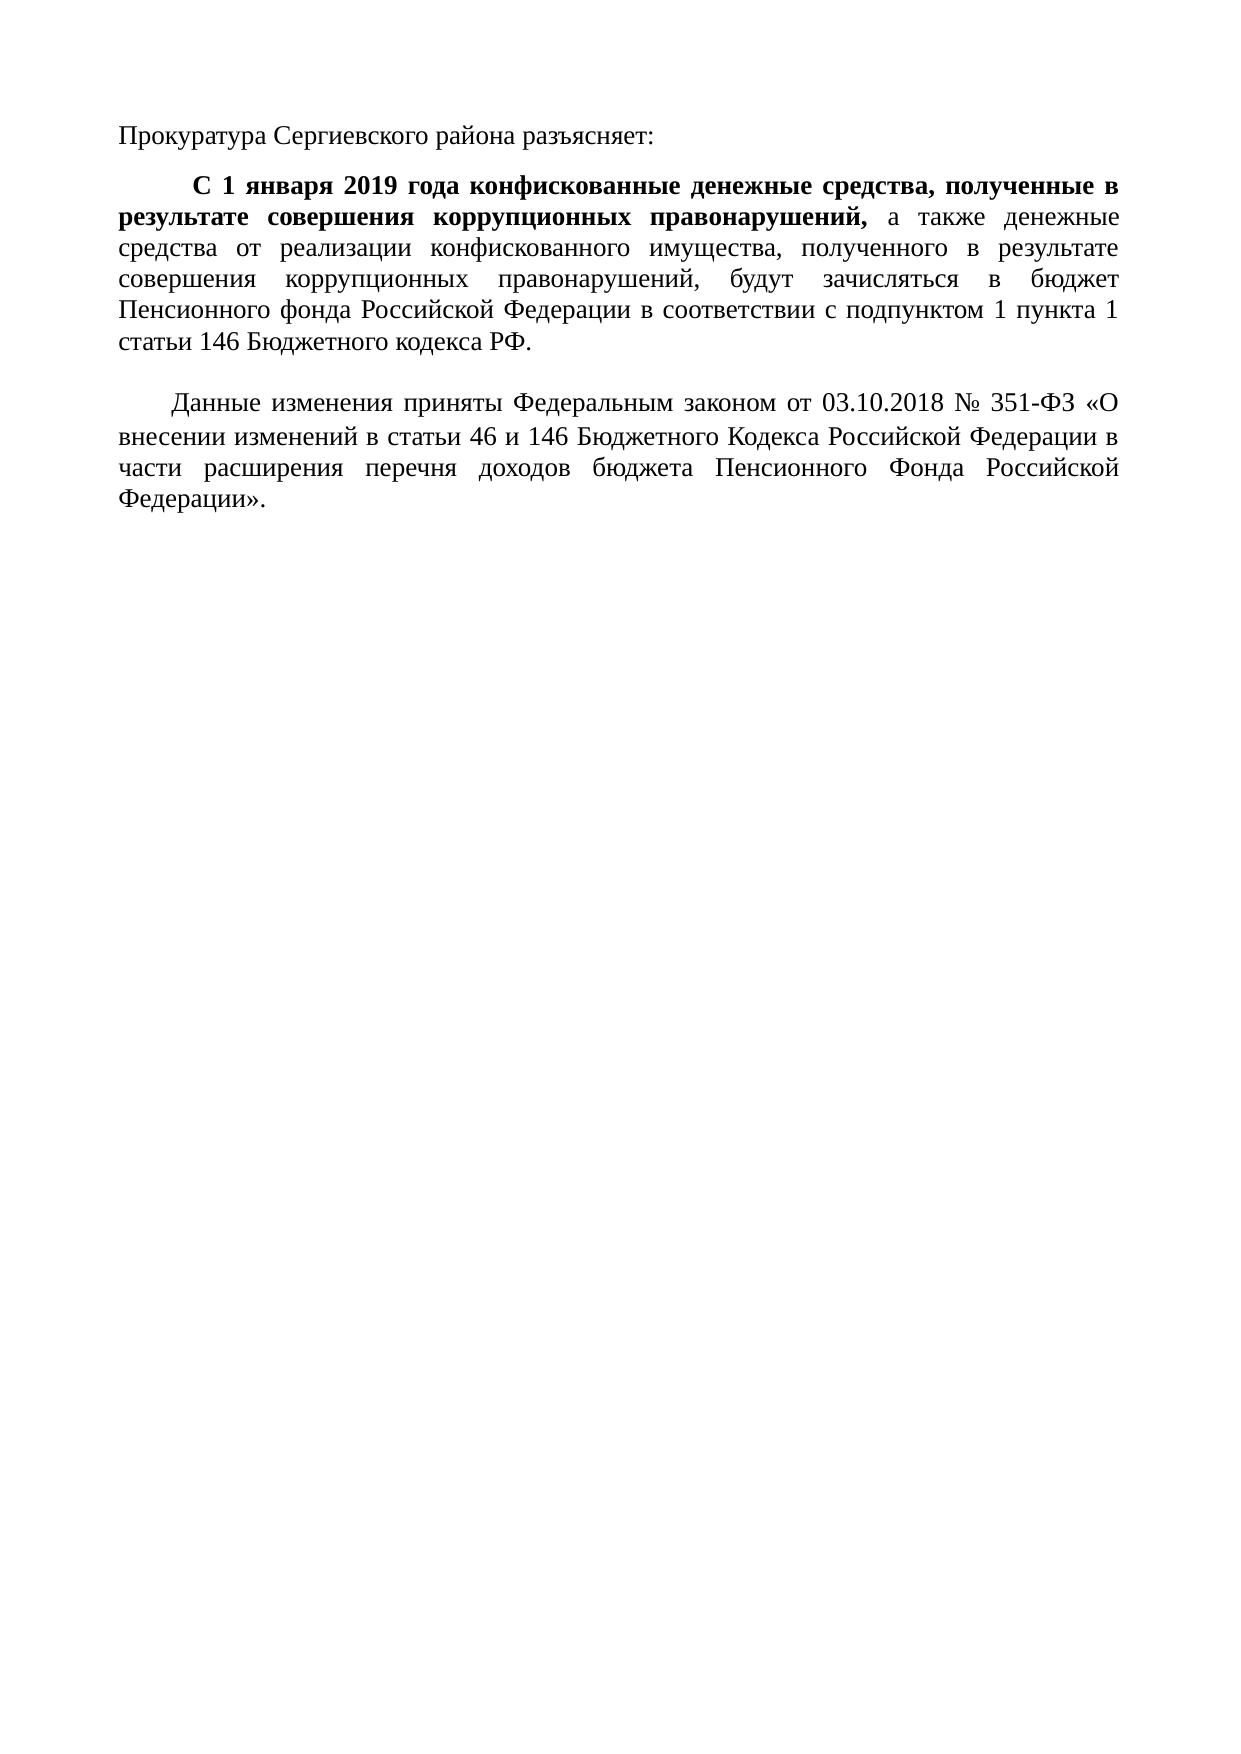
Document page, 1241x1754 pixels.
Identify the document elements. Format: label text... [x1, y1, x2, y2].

text Данные изменения приняты Федеральным законом от 03.10.2018 № 351-ФЗ «О внесении изменений в статьи 46 и 146 Бюджетного Кодекса Российской Федерации в части расширения перечня доходов бюджета Пенсионного Фонда Российской Федерации». [118, 375, 1120, 514]
text С 1 января 2019 года конфискованные денежные средства, полученные в результате совершения коррупционных правонарушений, а также денежные средства от реализации конфискованного имущества, полученного в результате совершения коррупционных правонарушений, будут зачисляться в бюджет Пенсионного фонда Российской Федерации в соответствии с подпунктом 1 пункта 1 статьи 146 Бюджетного кодекса РФ. [118, 169, 1120, 356]
text Прокуратура Сергиевского района разъясняет: [118, 119, 1120, 150]
